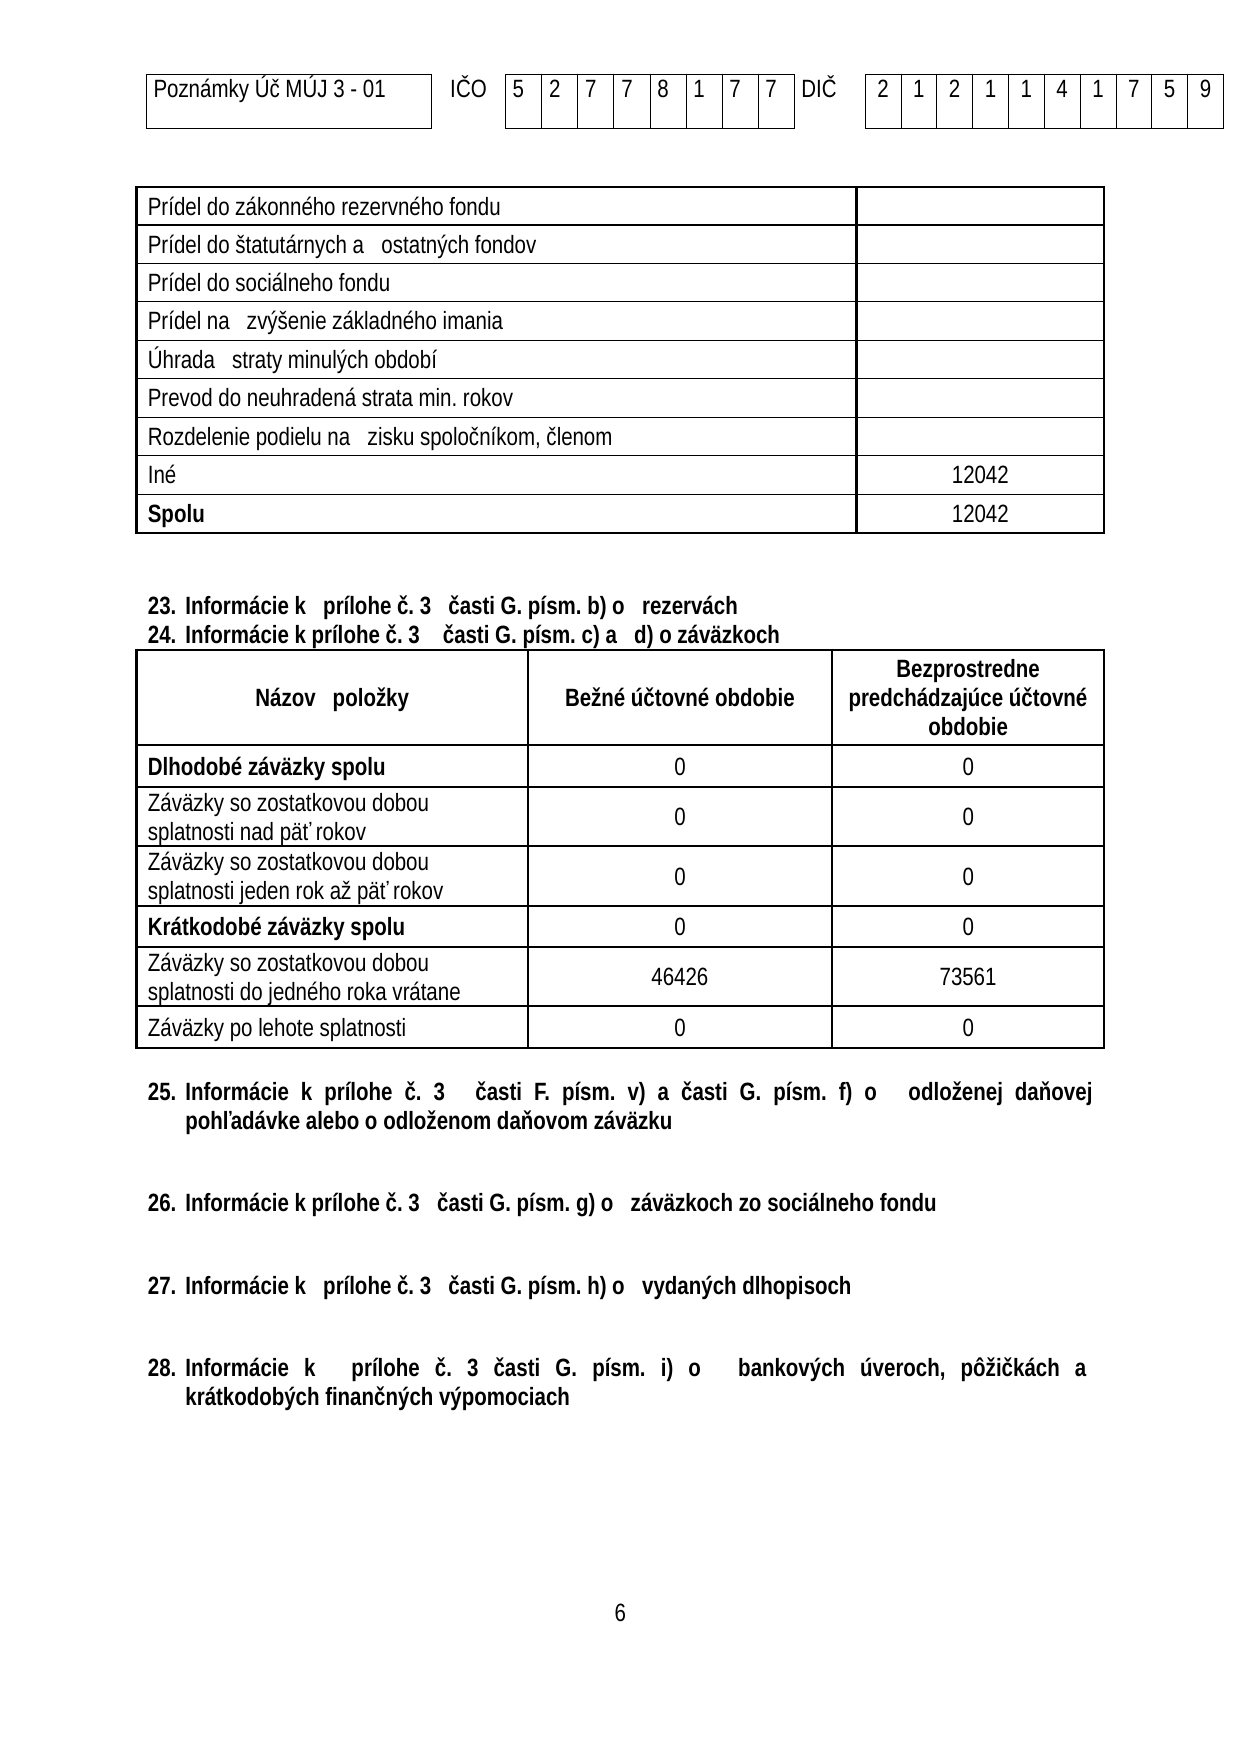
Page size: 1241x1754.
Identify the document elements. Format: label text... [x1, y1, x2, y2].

table_cell Záväzky so zostatkovou dobou splatnosti do jedného roka vrátane [138, 948, 527, 1005]
table_cell Spolu [138, 495, 855, 532]
table_cell Dlhodobé záväzky spolu [138, 746, 527, 786]
table_cell Prídel do zákonného rezervného fondu [138, 188, 855, 224]
table_cell Rozdelenie podielu na zisku spoločníkom, členom [138, 418, 855, 455]
table_cell [858, 188, 1103, 224]
table_cell 73561 [833, 948, 1103, 1005]
table_cell 0 [833, 847, 1103, 904]
list Informácie k prílohe č. 3 časti G. písm. b) o rezervách [148, 591, 1093, 620]
list Informácie k prílohe č. 3 časti G. písm. h) o vydaných dlhopisoch [148, 1271, 1093, 1299]
table_cell 0 [833, 788, 1103, 845]
table_cell [858, 379, 1103, 417]
table_cell 12042 [858, 495, 1103, 532]
table_cell 46426 [529, 948, 831, 1005]
table_cell [858, 226, 1103, 263]
table_cell Prídel do štatutárnych a ostatných fondov [138, 226, 855, 263]
table_cell Prídel do sociálneho fondu [138, 264, 855, 301]
list Informácie k prílohe č. 3 časti G. písm. g) o záväzkoch zo sociálneho fondu [148, 1188, 1093, 1217]
table_cell Záväzky so zostatkovou dobou splatnosti jeden rok až päť rokov [138, 847, 527, 904]
list Informácie k prílohe č. 3 časti G. písm. c) a d) o záväzkoch [148, 620, 1093, 648]
table_cell 0 [529, 847, 831, 904]
table_header Bezprostredne predchádzajúce účtovné obdobie [833, 651, 1103, 744]
table_cell Iné [138, 456, 855, 493]
table_header Názov položky [138, 651, 527, 744]
table_cell Prídel na zvýšenie základného imania [138, 302, 855, 340]
table_cell 0 [529, 1007, 831, 1047]
table_cell 0 [529, 907, 831, 946]
list Informácie k prílohe č. 3 časti F. písm. v) a časti G. písm. f) o odloženej daňovej pohľadávke alebo o odloženom daňovom záväzku [148, 1077, 1093, 1134]
table_cell 0 [529, 788, 831, 845]
table_cell Záväzky so zostatkovou dobou splatnosti nad päť rokov [138, 788, 527, 845]
table_cell 12042 [858, 456, 1103, 493]
table_cell [858, 418, 1103, 455]
table_cell 0 [833, 746, 1103, 786]
table_cell 0 [833, 907, 1103, 946]
table_cell Úhrada straty minulých období [138, 341, 855, 378]
table_cell [858, 302, 1103, 340]
list Informácie k prílohe č. 3 časti G. písm. i) o bankových úveroch, pôžičkách a krátkodobých finančných výpomociach [148, 1353, 1093, 1410]
table_cell Krátkodobé záväzky spolu [138, 907, 527, 946]
table_cell Záväzky po lehote splatnosti [138, 1007, 527, 1047]
table_cell 0 [833, 1007, 1103, 1047]
table_cell Prevod do neuhradená strata min. rokov [138, 379, 855, 417]
table_cell [858, 264, 1103, 301]
table_cell 0 [529, 746, 831, 786]
table_header Bežné účtovné obdobie [529, 651, 831, 744]
table_cell [858, 341, 1103, 378]
